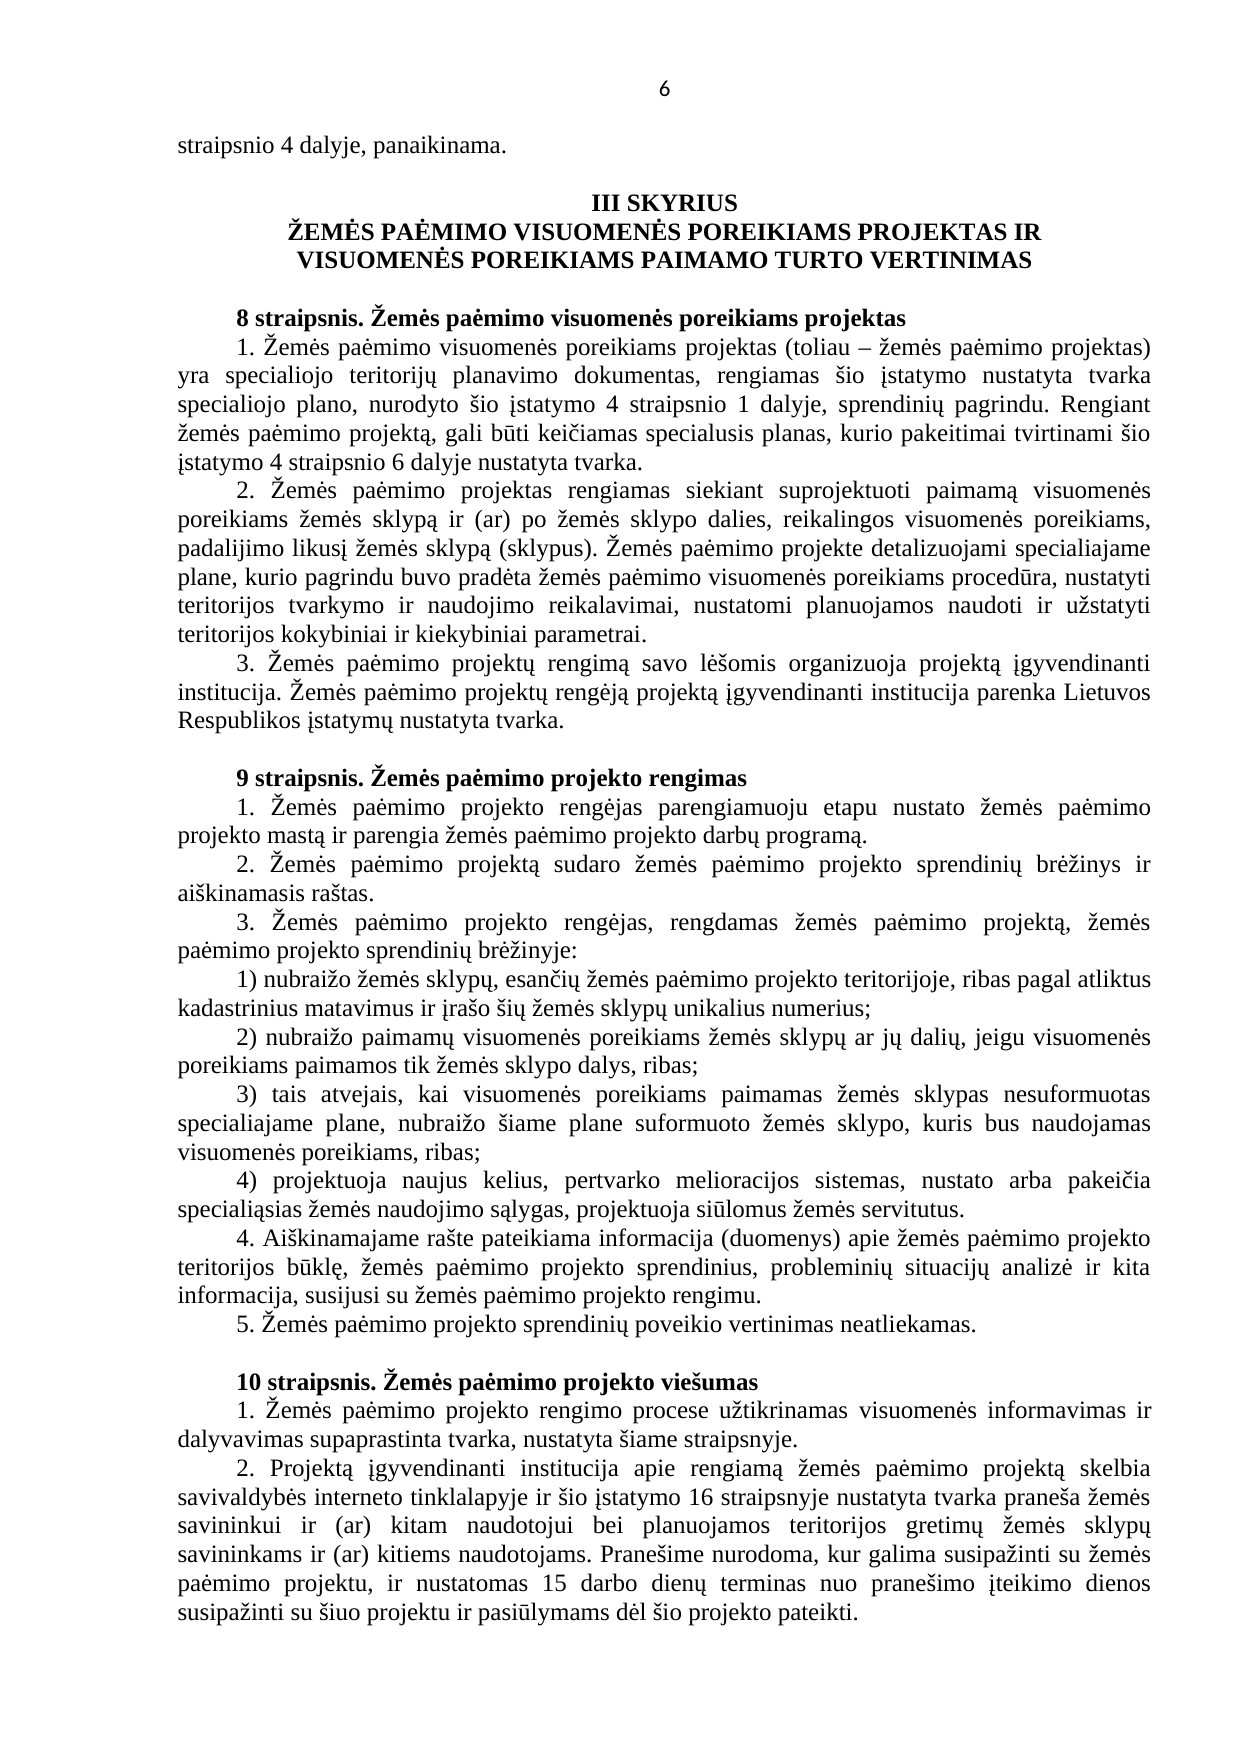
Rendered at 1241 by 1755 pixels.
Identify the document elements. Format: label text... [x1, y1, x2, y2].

text 3. Žemės paėmimo projektų rengimą savo lėšomis organizuoja projektą įgyvendinanti institucija. Žemės paėmimo projektų rengėją projektą įgyvendinanti institucija parenka Lietuvos Respublikos įstatymų nustatyta tvarka. [177, 648, 1152, 734]
text 9 straipsnis. Žemės paėmimo projekto rengimas [177, 763, 1152, 792]
text 2. Žemės paėmimo projektą sudaro žemės paėmimo projekto sprendinių brėžinys ir aiškinamasis raštas. [177, 849, 1152, 907]
text 1. Žemės paėmimo projekto rengėjas parengiamuoju etapu nustato žemės paėmimo projekto mastą ir parengia žemės paėmimo projekto darbų programą. [177, 792, 1152, 849]
text ŽEMĖS PAĖMIMO VISUOMENĖS POREIKIAMS PROJEKTAS IR [177, 217, 1152, 246]
text 2) nubraižo paimamų visuomenės poreikiams žemės sklypų ar jų dalių, jeigu visuomenės poreikiams paimamos tik žemės sklypo dalys, ribas; [177, 1022, 1152, 1079]
text III SKYRIUS [177, 188, 1152, 217]
text 2. Žemės paėmimo projektas rengiamas siekiant suprojektuoti paimamą visuomenės poreikiams žemės sklypą ir (ar) po žemės sklypo dalies, reikalingos visuomenės poreikiams, padalijimo likusį žemės sklypą (sklypus). Žemės paėmimo projekte detalizuojami specialiajame plane, kurio pagrindu buvo pradėta žemės paėmimo visuomenės poreikiams procedūra, nustatyti teritorijos tvarkymo ir naudojimo reikalavimai, nustatomi planuojamos naudoti ir užstatyti teritorijos kokybiniai ir kiekybiniai parametrai. [177, 476, 1152, 648]
text VISUOMENĖS POREIKIAMS PAIMAMO TURTO VERTINIMAS [177, 246, 1152, 274]
text straipsnio 4 dalyje, panaikinama. [177, 131, 1152, 159]
text 2. Projektą įgyvendinanti institucija apie rengiamą žemės paėmimo projektą skelbia savivaldybės interneto tinklalapyje ir šio įstatymo 16 straipsnyje nustatyta tvarka praneša žemės savininkui ir (ar) kitam naudotojui bei planuojamos teritorijos gretimų žemės sklypų savininkams ir (ar) kitiems naudotojams. Pranešime nurodoma, kur galima susipažinti su žemės paėmimo projektu, ir nustatomas 15 darbo dienų terminas nuo pranešimo įteikimo dienos susipažinti su šiuo projektu ir pasiūlymams dėl šio projekto pateikti. [177, 1453, 1152, 1626]
text 3) tais atvejais, kai visuomenės poreikiams paimamas žemės sklypas nesuformuotas specialiajame plane, nubraižo šiame plane suformuoto žemės sklypo, kuris bus naudojamas visuomenės poreikiams, ribas; [177, 1079, 1152, 1166]
text 1) nubraižo žemės sklypų, esančių žemės paėmimo projekto teritorijoje, ribas pagal atliktus kadastrinius matavimus ir įrašo šių žemės sklypų unikalius numerius; [177, 964, 1152, 1022]
text 1. Žemės paėmimo projekto rengimo procese užtikrinamas visuomenės informavimas ir dalyvavimas supaprastinta tvarka, nustatyta šiame straipsnyje. [177, 1396, 1152, 1453]
text 5. Žemės paėmimo projekto sprendinių poveikio vertinimas neatliekamas. [177, 1309, 1152, 1338]
text 1. Žemės paėmimo visuomenės poreikiams projektas (toliau – žemės paėmimo projektas) yra specialiojo teritorijų planavimo dokumentas, rengiamas šio įstatymo nustatyta tvarka specialiojo plano, nurodyto šio įstatymo 4 straipsnio 1 dalyje, sprendinių pagrindu. Rengiant žemės paėmimo projektą, gali būti keičiamas specialusis planas, kurio pakeitimai tvirtinami šio įstatymo 4 straipsnio 6 dalyje nustatyta tvarka. [177, 332, 1152, 476]
text 4. Aiškinamajame rašte pateikiama informacija (duomenys) apie žemės paėmimo projekto teritorijos būklę, žemės paėmimo projekto sprendinius, probleminių situacijų analizė ir kita informacija, susijusi su žemės paėmimo projekto rengimu. [177, 1223, 1152, 1309]
text 10 straipsnis. Žemės paėmimo projekto viešumas [177, 1367, 1152, 1396]
text 4) projektuoja naujus kelius, pertvarko melioracijos sistemas, nustato arba pakeičia specialiąsias žemės naudojimo sąlygas, projektuoja siūlomus žemės servitutus. [177, 1166, 1152, 1223]
text 8 straipsnis. Žemės paėmimo visuomenės poreikiams projektas [177, 303, 1152, 332]
text 3. Žemės paėmimo projekto rengėjas, rengdamas žemės paėmimo projektą, žemės paėmimo projekto sprendinių brėžinyje: [177, 907, 1152, 964]
